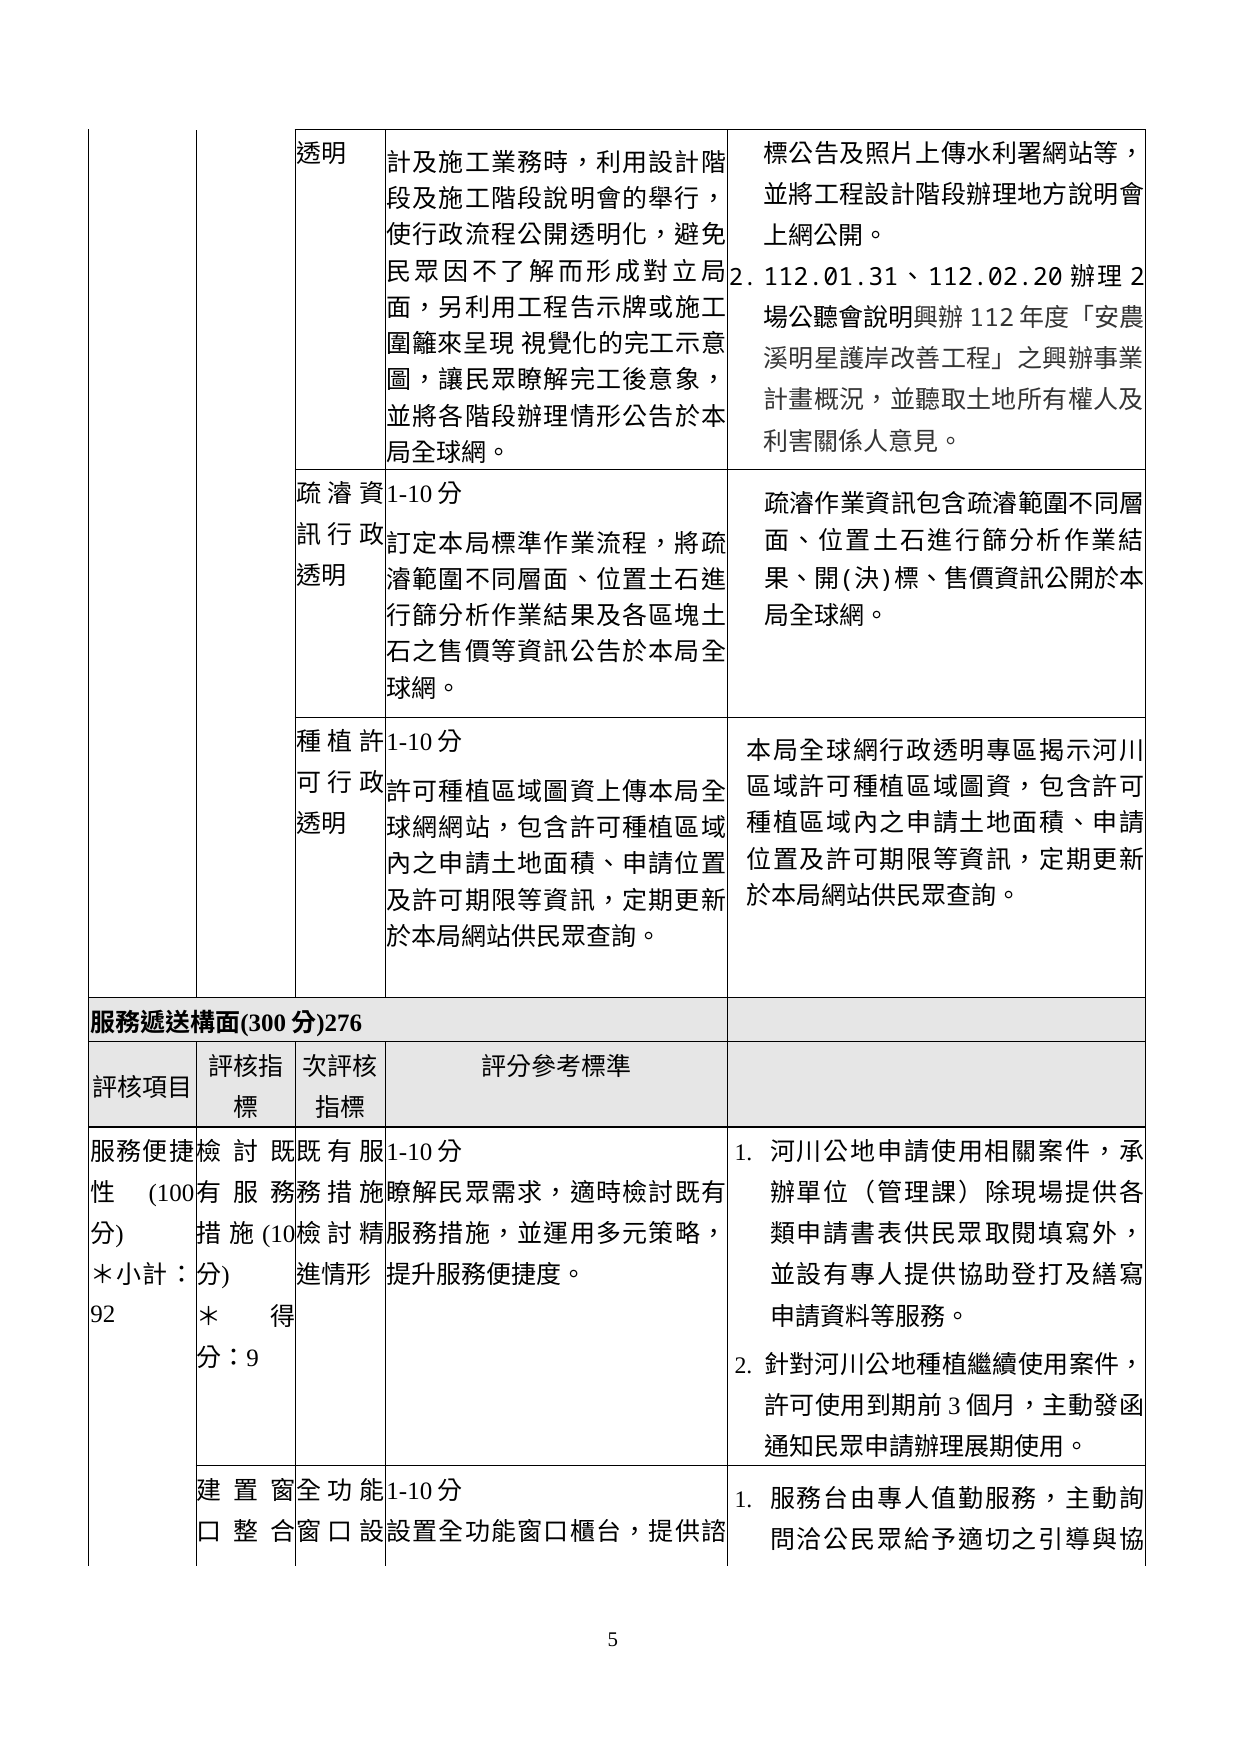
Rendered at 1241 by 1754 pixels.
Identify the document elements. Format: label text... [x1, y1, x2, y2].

table_cell [89, 469, 196, 717]
table_cell 檢討既有服務措施(10分) ＊得分：9 [197, 1128, 295, 1465]
table_cell 服務台由專人值勤服務，主動詢問洽公民眾給予適切之引導與協 [728, 1466, 1145, 1566]
table_cell 全功能窗口設 [296, 1466, 385, 1566]
table_cell 1-10分 訂定本局標準作業流程，將疏濬範圍不同層面、位置土石進行篩分析作業結果及各區塊土石之售價等資訊公告於本局全球網。 [386, 470, 727, 717]
table_cell [89, 717, 196, 997]
table_cell 種植許可行政透明 [296, 718, 385, 997]
table_cell 河川公地申請使用相關案件，承辦單位（管理課）除現場提供各類申請書表供民眾取閱填寫外，並設有專人提供協助登打及繕寫申請資料等服務。 針對河川公地種植繼續使用案件，許可使用到期前3個月，主動發函通知民眾申請辦理展期使用。 [728, 1128, 1145, 1465]
table_cell 計及施工業務時，利用設計階段及施工階段說明會的舉行，使行政流程公開透明化，避免民眾因不了解而形成對立局面，另利用工程告示牌或施工圍籬來呈現 視覺化的完工示意圖，讓民眾瞭解完工後意象，並將各階段辦理情形公告於本局全球網。 [386, 130, 727, 469]
table_cell 服務遞送構面(300分)276 [89, 998, 727, 1041]
table_cell 疏濬作業資訊包含疏濬範圍不同層面、位置土石進行篩分析作業結果、開(決)標、售價資訊公開於本局全球網。 [728, 470, 1145, 717]
table_cell 1-10分 設置全功能窗口櫃台，提供諮 [386, 1466, 727, 1566]
table_cell [196, 129, 295, 469]
table_cell 既有服務措施檢討精進情形 [296, 1128, 385, 1465]
table_cell 標公告及照片上傳水利署網站等，並將工程設計階段辦理地方說明會上網公開。 112.01.31、112.02.20辦理2場公聽會說明興辦112年度「安農溪明星護岸改善工程」之興辦事業計畫概況，並聽取土地所有權人及利害關係人意見。 [728, 130, 1145, 469]
table_cell 服務便捷性(100分) ＊小計：92 [89, 1128, 196, 1566]
table_cell [728, 998, 1145, 1041]
table_cell 次評核指標 [296, 1042, 385, 1126]
table_cell 建置窗口整合 [197, 1466, 295, 1566]
table_cell 本局全球網行政透明專區揭示河川區域許可種植區域圖資，包含許可種植區域內之申請土地面積、申請位置及許可期限等資訊，定期更新於本局網站供民眾查詢。 [728, 718, 1145, 997]
table_cell 評核指標 [197, 1042, 295, 1126]
table_cell 評核項目 [89, 1042, 196, 1126]
table_cell 評分參考標準 [386, 1042, 727, 1126]
table_cell 1-10分 瞭解民眾需求，適時檢討既有服務措施，並運用多元策略，提升服務便捷度。 [386, 1128, 727, 1465]
table_cell 疏濬資訊行政透明 [296, 470, 385, 717]
table_cell [197, 717, 295, 997]
table_cell [89, 129, 196, 469]
table_cell 1-10分 許可種植區域圖資上傳本局全球網網站，包含許可種植區域內之申請土地面積、申請位置及許可期限等資訊，定期更新於本局網站供民眾查詢。 [386, 718, 727, 997]
table_cell 透明 [296, 130, 385, 469]
table_cell [728, 1042, 1145, 1126]
table_cell [197, 469, 295, 717]
